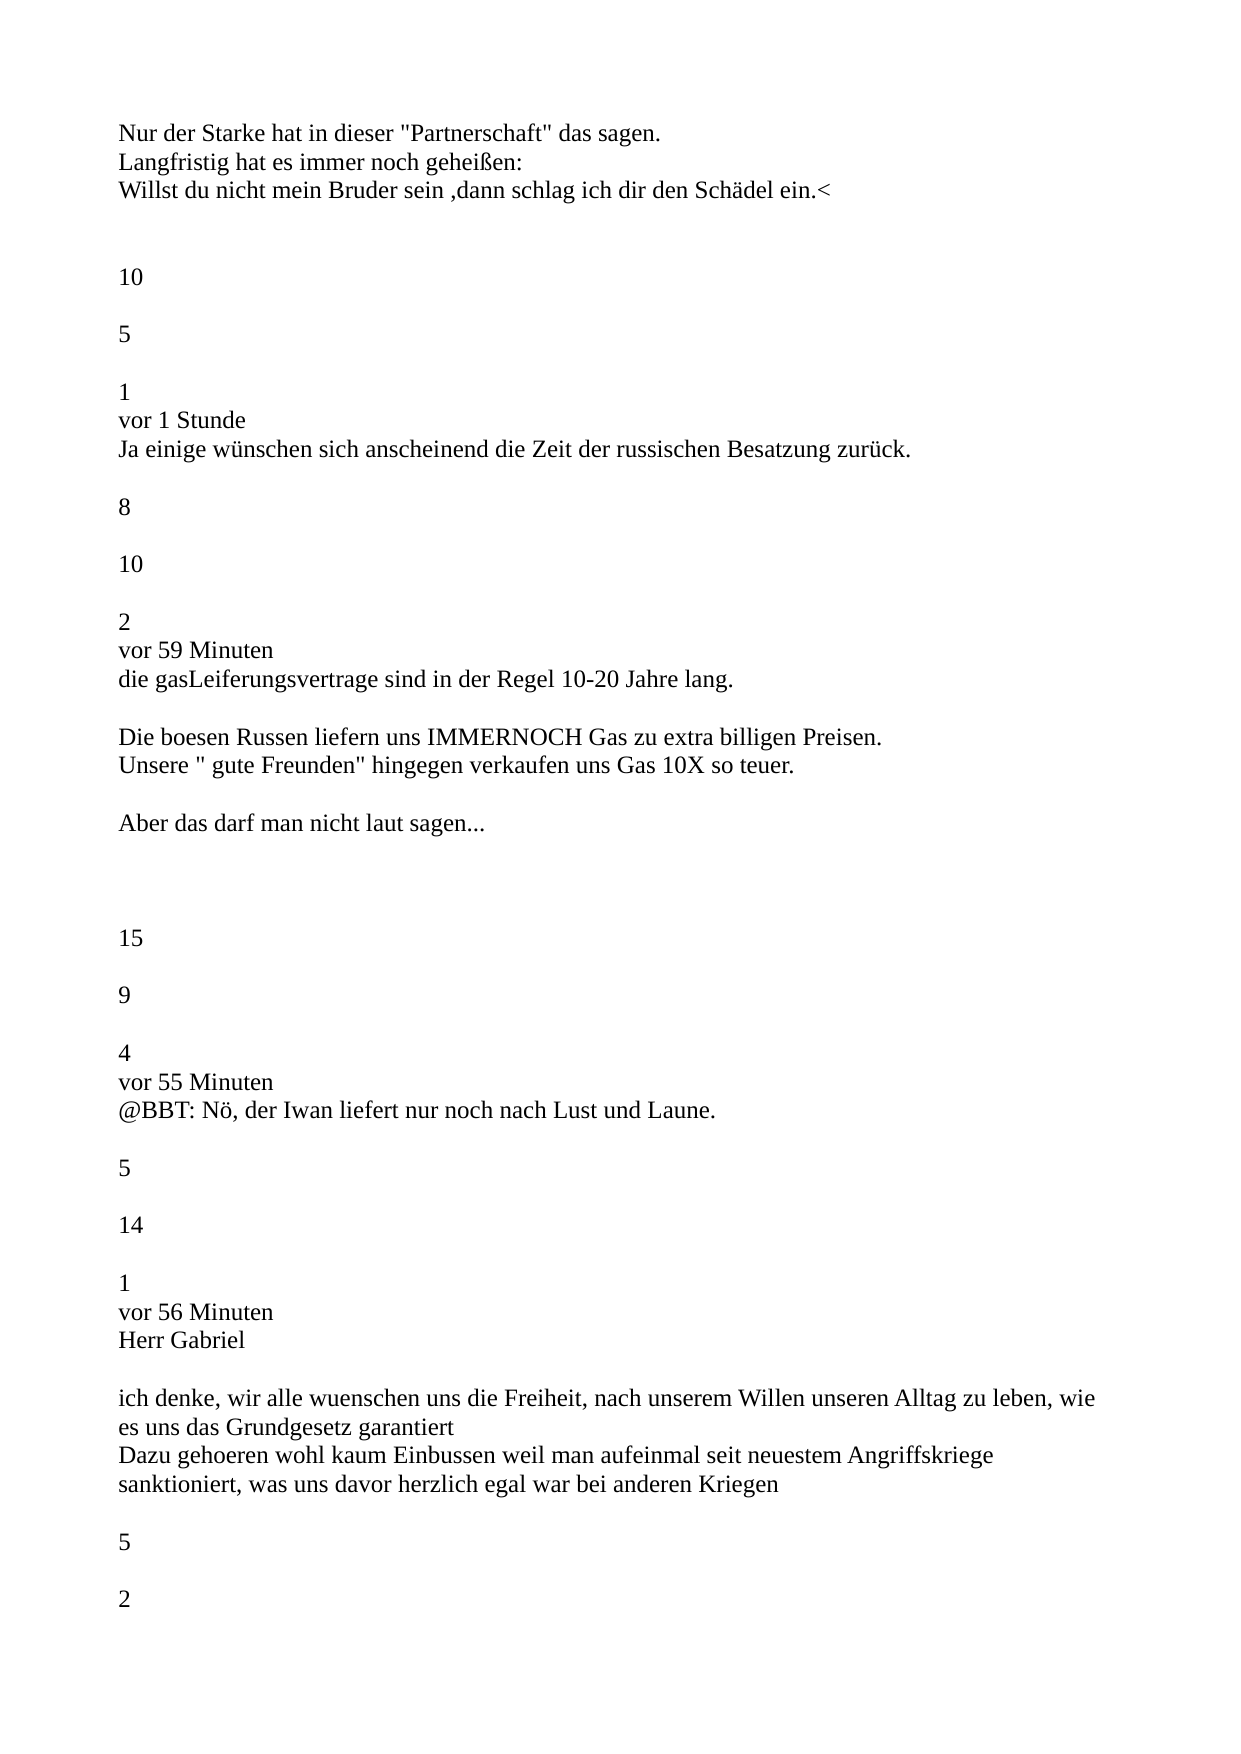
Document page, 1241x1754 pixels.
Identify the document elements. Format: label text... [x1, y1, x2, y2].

text Herr Gabriel [118, 1326, 1122, 1354]
text vor 55 Minuten [118, 1067, 1122, 1096]
text 9 [118, 981, 1122, 1009]
text 14 [118, 1211, 1122, 1239]
text 1 [118, 1268, 1122, 1297]
text Die boesen Russen liefern uns IMMERNOCH Gas zu extra billigen Preisen. [118, 722, 1122, 751]
text 1 [118, 377, 1122, 406]
text Langfristig hat es immer noch geheißen: [118, 147, 1122, 176]
text 5 [118, 319, 1122, 348]
text Unsere " gute Freunden" hingegen verkaufen uns Gas 10X so teuer. [118, 751, 1122, 779]
text ich denke, wir alle wuenschen uns die Freiheit, nach unserem Willen unseren Alltag zu leben, wie es uns das Grundgesetz garantiert [118, 1383, 1122, 1441]
text 5 [118, 1153, 1122, 1182]
text Ja einige wünschen sich anscheinend die Zeit der russischen Besatzung zurück. [118, 434, 1122, 463]
text 2 [118, 607, 1122, 636]
text Dazu gehoeren wohl kaum Einbussen weil man aufeinmal seit neuestem Angriffskriege sanktioniert, was uns davor herzlich egal war bei anderen Kriegen [118, 1441, 1122, 1498]
text Willst du nicht mein Bruder sein ,dann schlag ich dir den Schädel ein.< [118, 176, 1122, 204]
text 5 [118, 1527, 1122, 1556]
text 10 [118, 549, 1122, 578]
text vor 59 Minuten [118, 636, 1122, 664]
text 15 [118, 923, 1122, 952]
text 8 [118, 492, 1122, 521]
text Aber das darf man nicht laut sagen... [118, 808, 1122, 837]
text vor 56 Minuten [118, 1297, 1122, 1326]
text @BBT: Nö, der Iwan liefert nur noch nach Lust und Laune. [118, 1096, 1122, 1124]
text die gasLeiferungsvertrage sind in der Regel 10-20 Jahre lang. [118, 664, 1122, 693]
text Nur der Starke hat in dieser "Partnerschaft" das sagen. [118, 118, 1122, 147]
text 10 [118, 262, 1122, 291]
text vor 1 Stunde [118, 406, 1122, 434]
text 4 [118, 1038, 1122, 1067]
text 2 [118, 1584, 1122, 1613]
